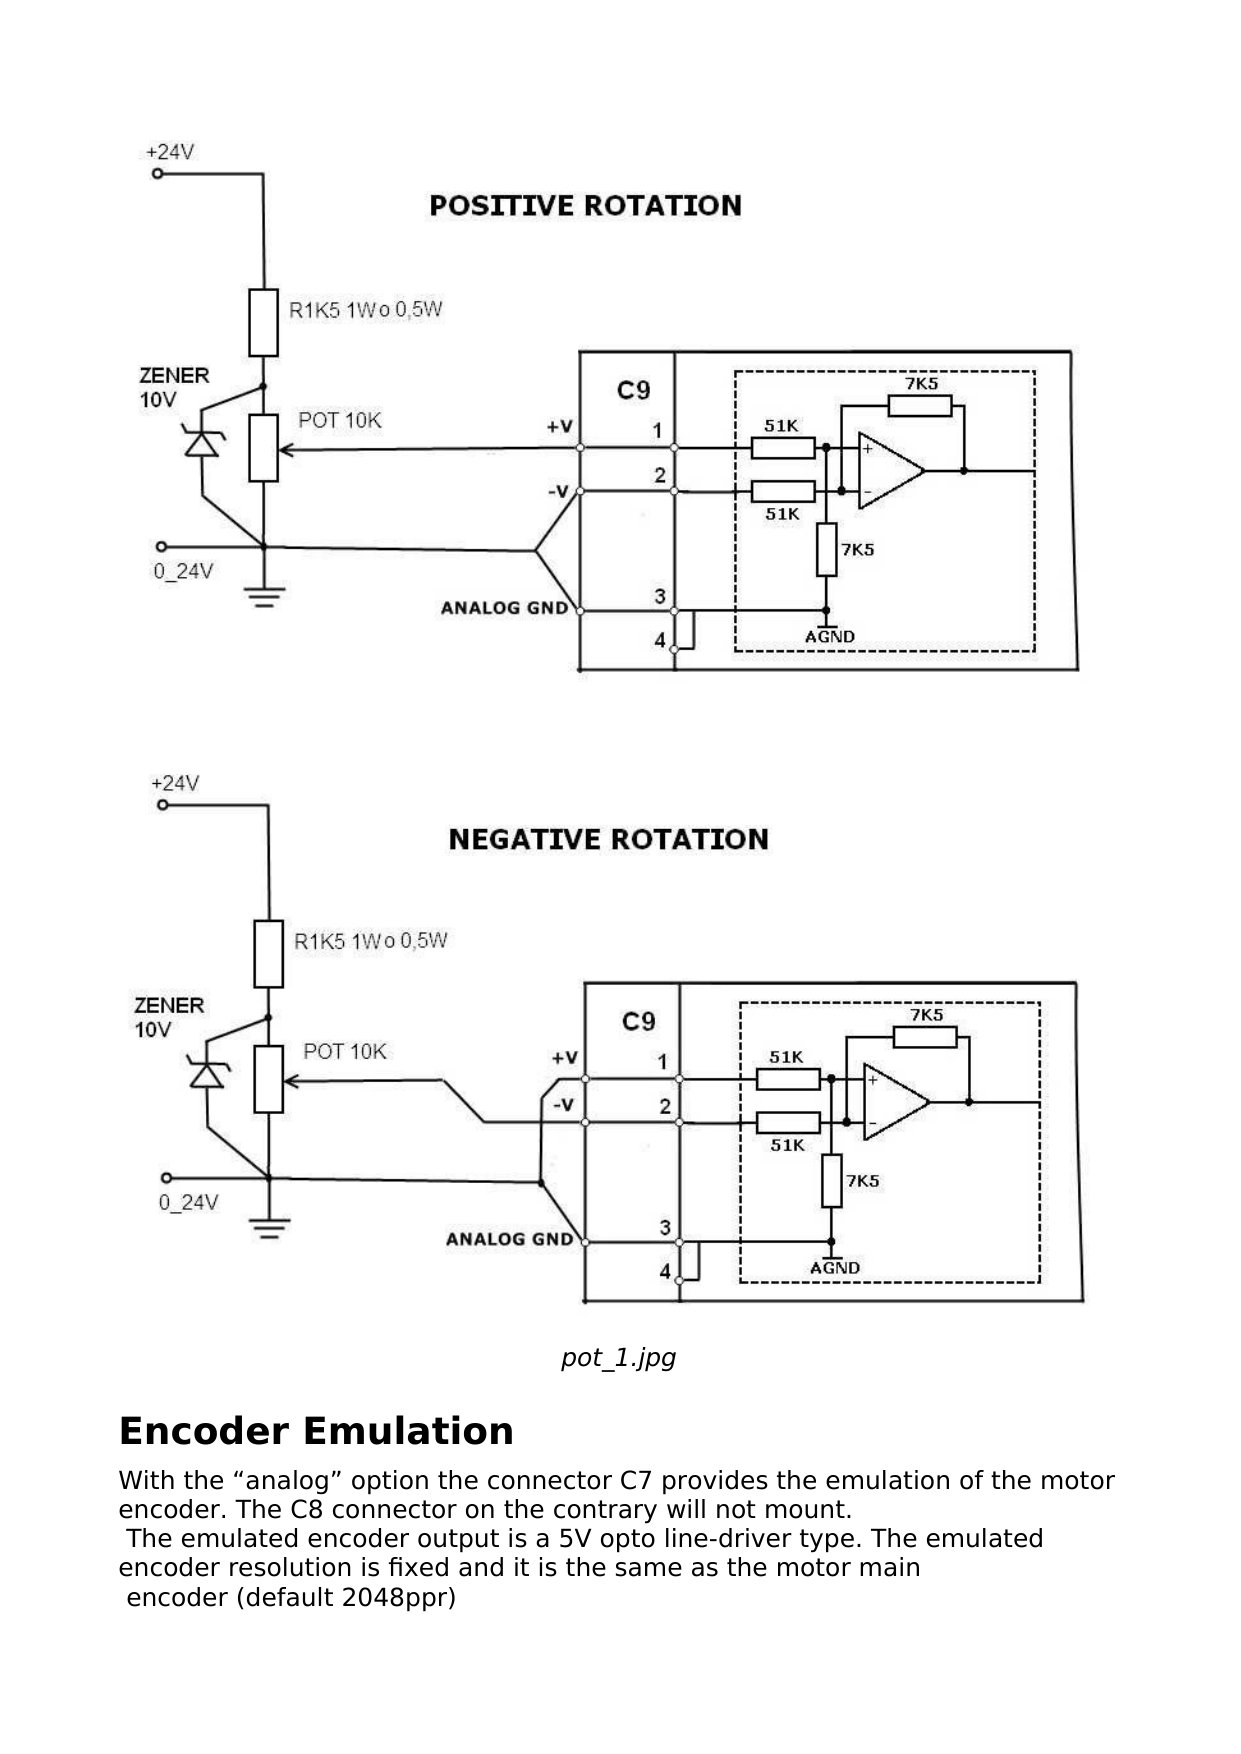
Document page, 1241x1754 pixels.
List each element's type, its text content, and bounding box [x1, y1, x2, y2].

subtitle Encoder Emulation [118, 1410, 1122, 1454]
picture [118, 130, 1123, 1344]
text With the “analog” option the connector C7 provides the emulation of the motor encoder. The C8 connector on the contrary will not mount. The emulated encoder output is a 5V opto line-driver type. The emulated encoder resolution is fixed and it is the same as the motor main encoder (default 2048ppr) [118, 1466, 1122, 1612]
text pot_1.jpg [118, 1344, 1122, 1372]
